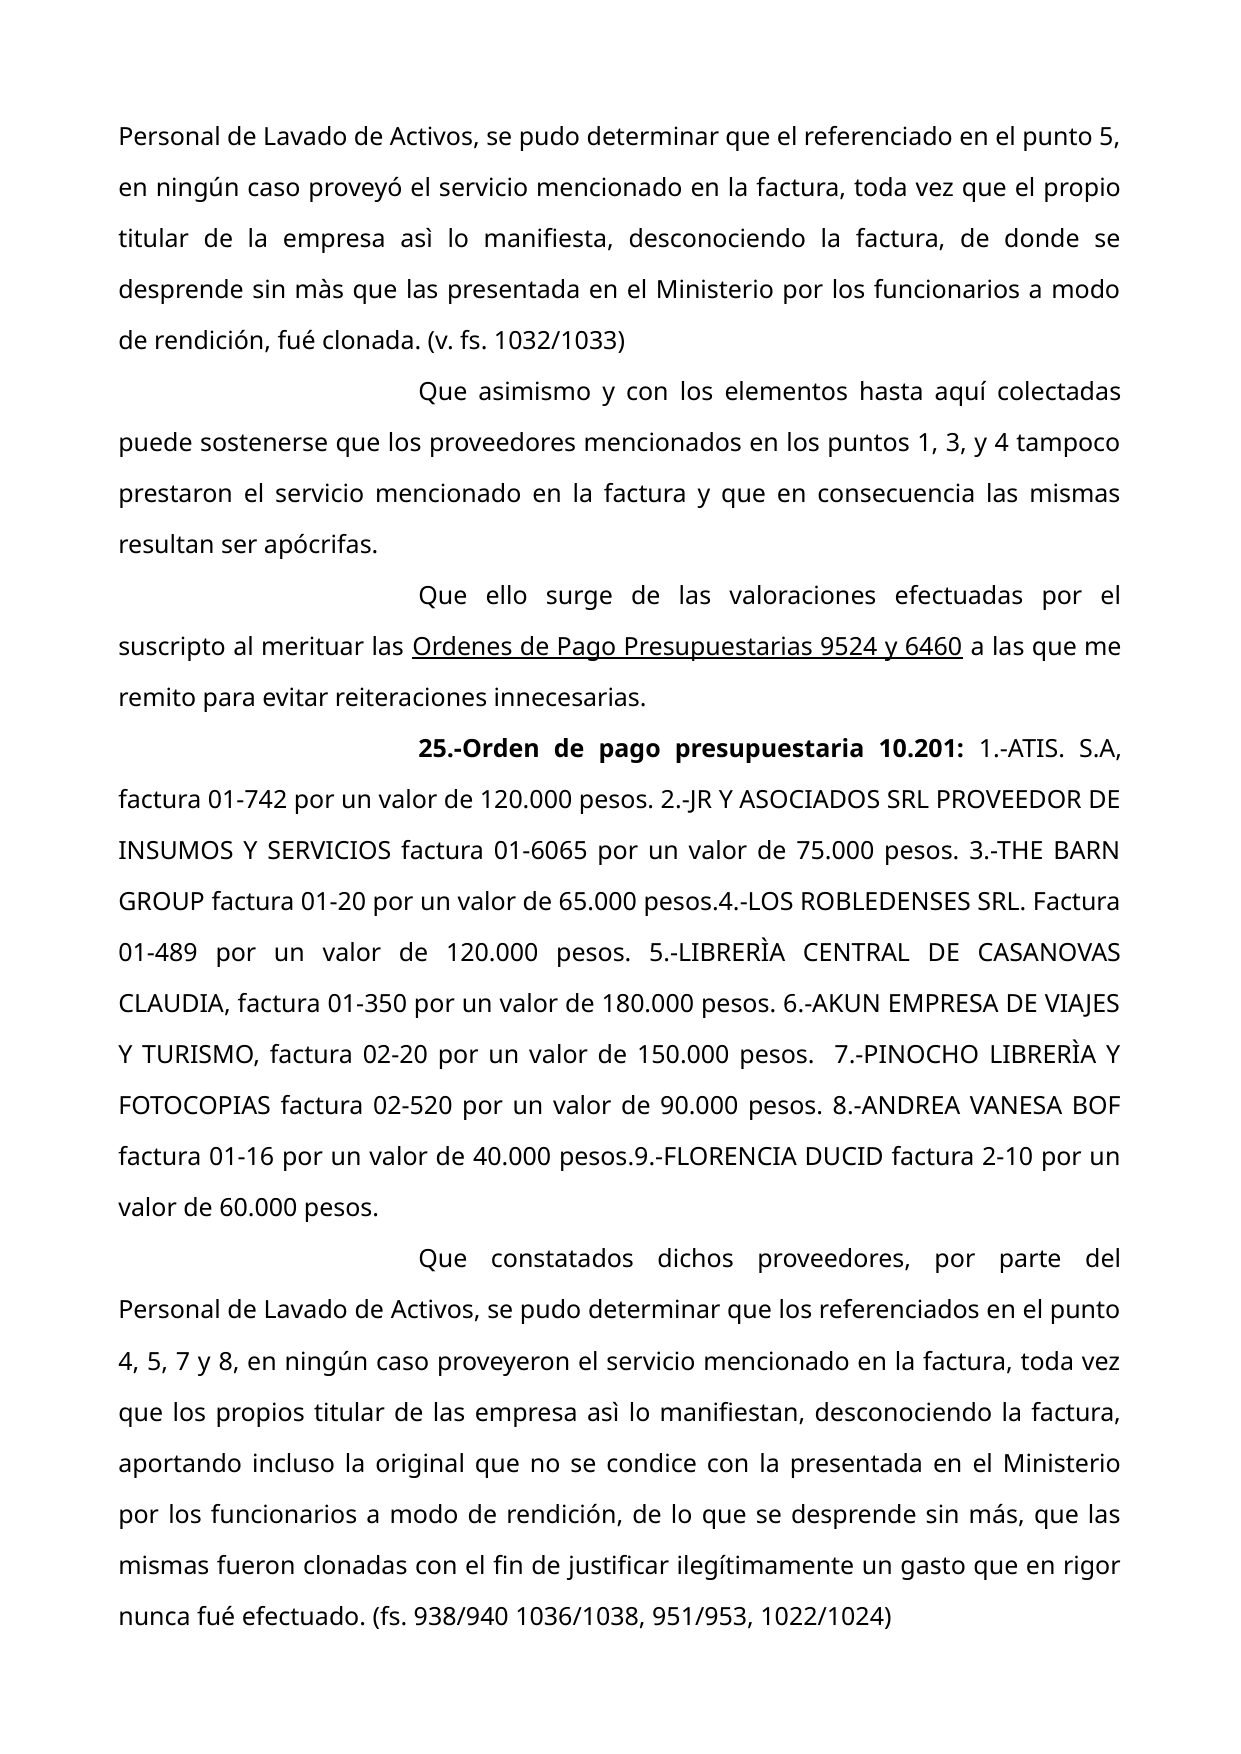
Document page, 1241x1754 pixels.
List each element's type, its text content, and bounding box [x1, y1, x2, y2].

text Personal de Lavado de Activos, se pudo determinar que el referenciado en el punto 5, en ningún caso proveyó el servicio mencionado en la factura, toda vez que el propio titular de la empresa asì lo manifiesta, desconociendo la factura, de donde se desprende sin màs que las presentada en el Ministerio por los funcionarios a modo de rendición, fué clonada. (v. fs. 1032/1033) [118, 118, 1122, 356]
text Que asimismo y con los elementos hasta aquí colectadas puede sostenerse que los proveedores mencionados en los puntos 1, 3, y 4 tampoco prestaron el servicio mencionado en la factura y que en consecuencia las mismas resultan ser apócrifas. [118, 373, 1122, 561]
text 25.-Orden de pago presupuestaria 10.201: 1.-ATIS. S.A, factura 01-742 por un valor de 120.000 pesos. 2.-JR Y ASOCIADOS SRL PROVEEDOR DE INSUMOS Y SERVICIOS factura 01-6065 por un valor de 75.000 pesos. 3.-THE BARN GROUP factura 01-20 por un valor de 65.000 pesos.4.-LOS ROBLEDENSES SRL. Factura 01-489 por un valor de 120.000 pesos. 5.-LIBRERÌA CENTRAL DE CASANOVAS CLAUDIA, factura 01-350 por un valor de 180.000 pesos. 6.-AKUN EMPRESA DE VIAJES Y TURISMO, factura 02-20 por un valor de 150.000 pesos. 7.-PINOCHO LIBRERÌA Y FOTOCOPIAS factura 02-520 por un valor de 90.000 pesos. 8.-ANDREA VANESA BOF factura 01-16 por un valor de 40.000 pesos.9.-FLORENCIA DUCID factura 2-10 por un valor de 60.000 pesos. [118, 731, 1122, 1224]
text Que constatados dichos proveedores, por parte del Personal de Lavado de Activos, se pudo determinar que los referenciados en el punto 4, 5, 7 y 8, en ningún caso proveyeron el servicio mencionado en la factura, toda vez que los propios titular de las empresa asì lo manifiestan, desconociendo la factura, aportando incluso la original que no se condice con la presentada en el Ministerio por los funcionarios a modo de rendición, de lo que se desprende sin más, que las mismas fueron clonadas con el fin de justificar ilegítimamente un gasto que en rigor nunca fué efectuado. (fs. 938/940 1036/1038, 951/953, 1022/1024) [118, 1241, 1122, 1632]
text Que ello surge de las valoraciones efectuadas por el suscripto al merituar las Ordenes de Pago Presupuestarias 9524 y 6460 a las que me remito para evitar reiteraciones innecesarias. [118, 577, 1122, 714]
